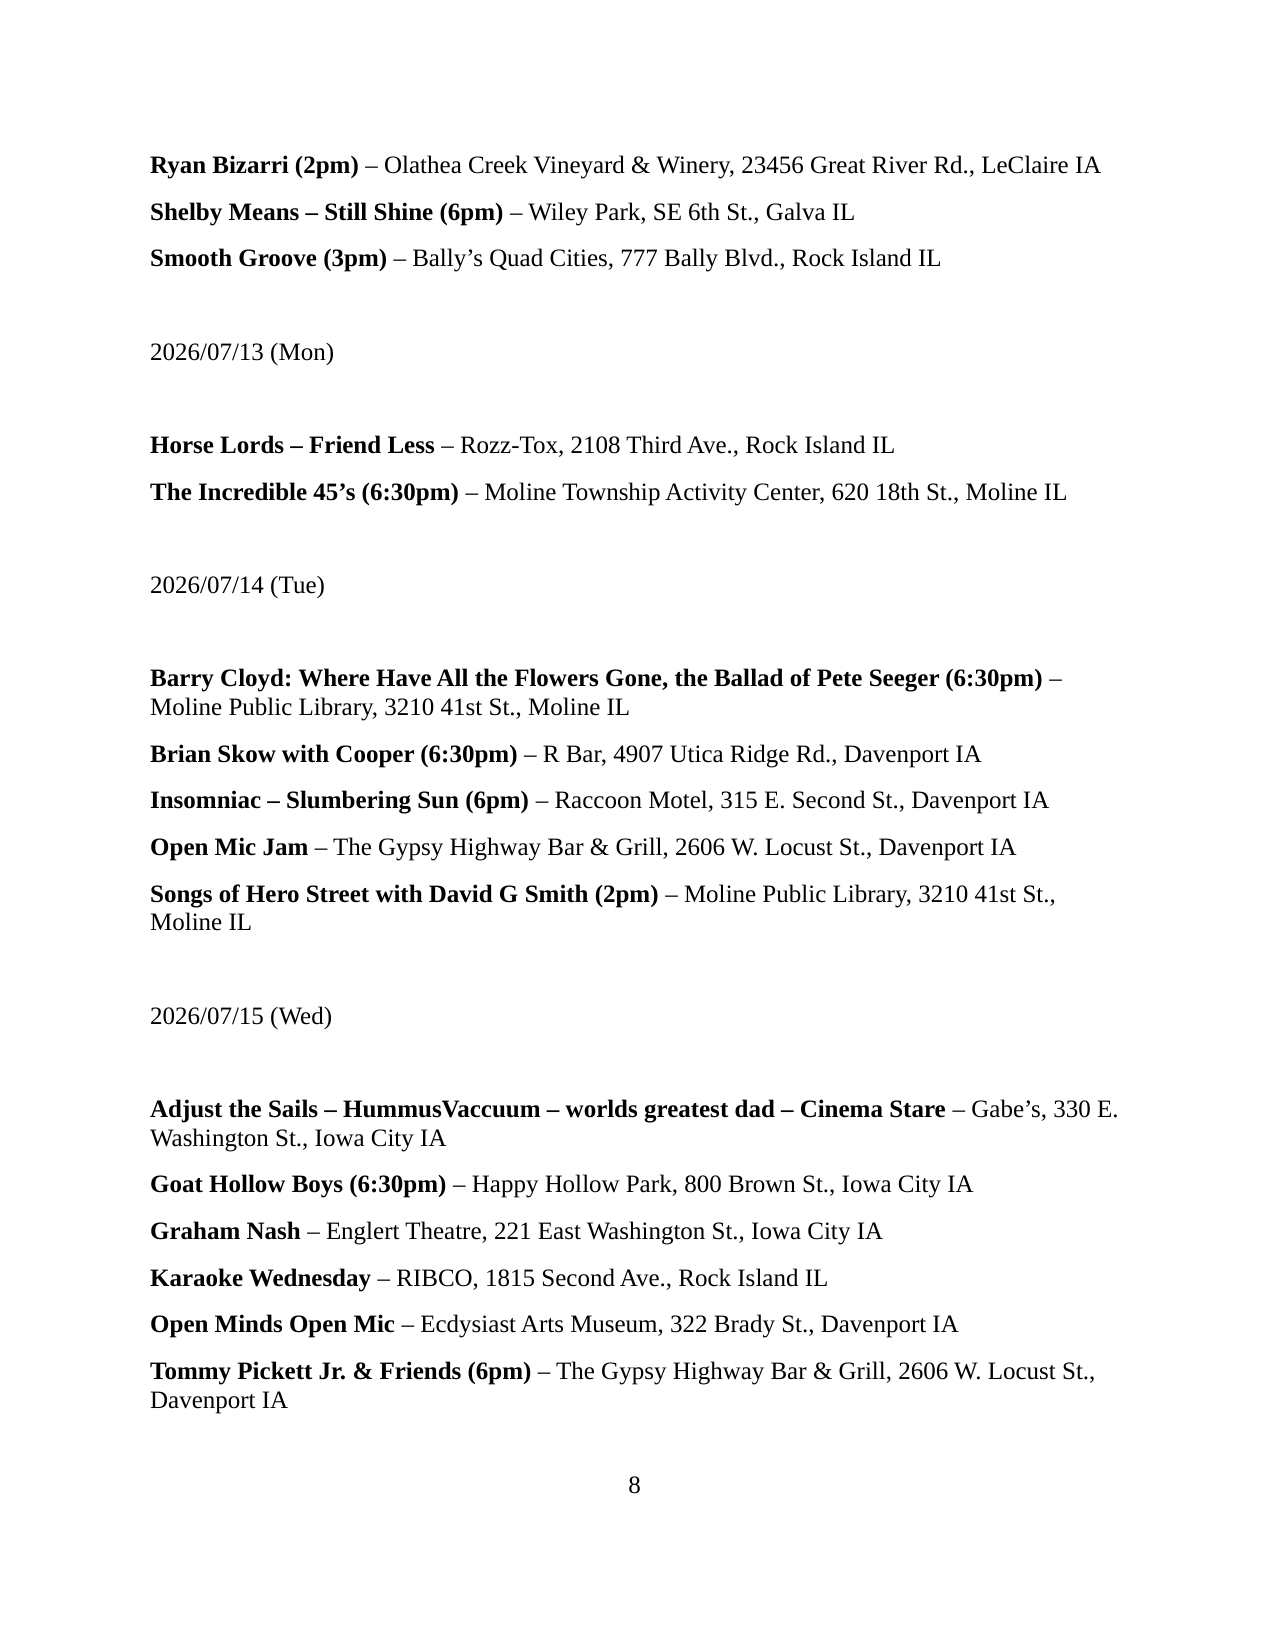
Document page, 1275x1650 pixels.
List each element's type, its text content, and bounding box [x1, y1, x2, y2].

text Graham Nash – Englert Theatre, 221 East Washington St., Iowa City IA [150, 1216, 1125, 1245]
text Ryan Bizarri (2pm) – Olathea Creek Vineyard & Winery, 23456 Great River Rd., LeClaire IA [150, 150, 1125, 179]
text Karaoke Wednesday – RIBCO, 1815 Second Ave., Rock Island IL [150, 1263, 1125, 1292]
text Tommy Pickett Jr. & Friends (6pm) – The Gypsy Highway Bar & Grill, 2606 W. Locust St., Davenport IA [150, 1356, 1125, 1414]
text 2026/07/15 (Wed) [150, 1001, 1125, 1029]
text Shelby Means – Still Shine (6pm) – Wiley Park, SE 6th St., Galva IL [150, 197, 1125, 225]
text Goat Hollow Boys (6:30pm) – Happy Hollow Park, 800 Brown St., Iowa City IA [150, 1169, 1125, 1198]
text Barry Cloyd: Where Have All the Flowers Gone, the Ballad of Pete Seeger (6:30pm) – Moline Public Library, 3210 41st St., Moline IL [150, 663, 1125, 721]
text 2026/07/14 (Tue) [150, 570, 1125, 599]
text Brian Skow with Cooper (6:30pm) – R Bar, 4907 Utica Ridge Rd., Davenport IA [150, 739, 1125, 767]
text Songs of Hero Street with David G Smith (2pm) – Moline Public Library, 3210 41st St., Moline IL [150, 879, 1125, 936]
text Insomniac – Slumbering Sun (6pm) – Raccoon Motel, 315 E. Second St., Davenport IA [150, 785, 1125, 814]
text Smooth Groove (3pm) – Bally’s Quad Cities, 777 Bally Blvd., Rock Island IL [150, 243, 1125, 272]
text Open Minds Open Mic – Ecdysiast Arts Museum, 322 Brady St., Davenport IA [150, 1309, 1125, 1338]
text Open Mic Jam – The Gypsy Highway Bar & Grill, 2606 W. Locust St., Davenport IA [150, 832, 1125, 861]
text The Incredible 45’s (6:30pm) – Moline Township Activity Center, 620 18th St., Moline IL [150, 477, 1125, 505]
text Adjust the Sails – HummusVaccuum – worlds greatest dad – Cinema Stare – Gabe’s, 330 E. Washington St., Iowa City IA [150, 1094, 1125, 1152]
text 2026/07/13 (Mon) [150, 337, 1125, 365]
text Horse Lords – Friend Less – Rozz-Tox, 2108 Third Ave., Rock Island IL [150, 430, 1125, 459]
